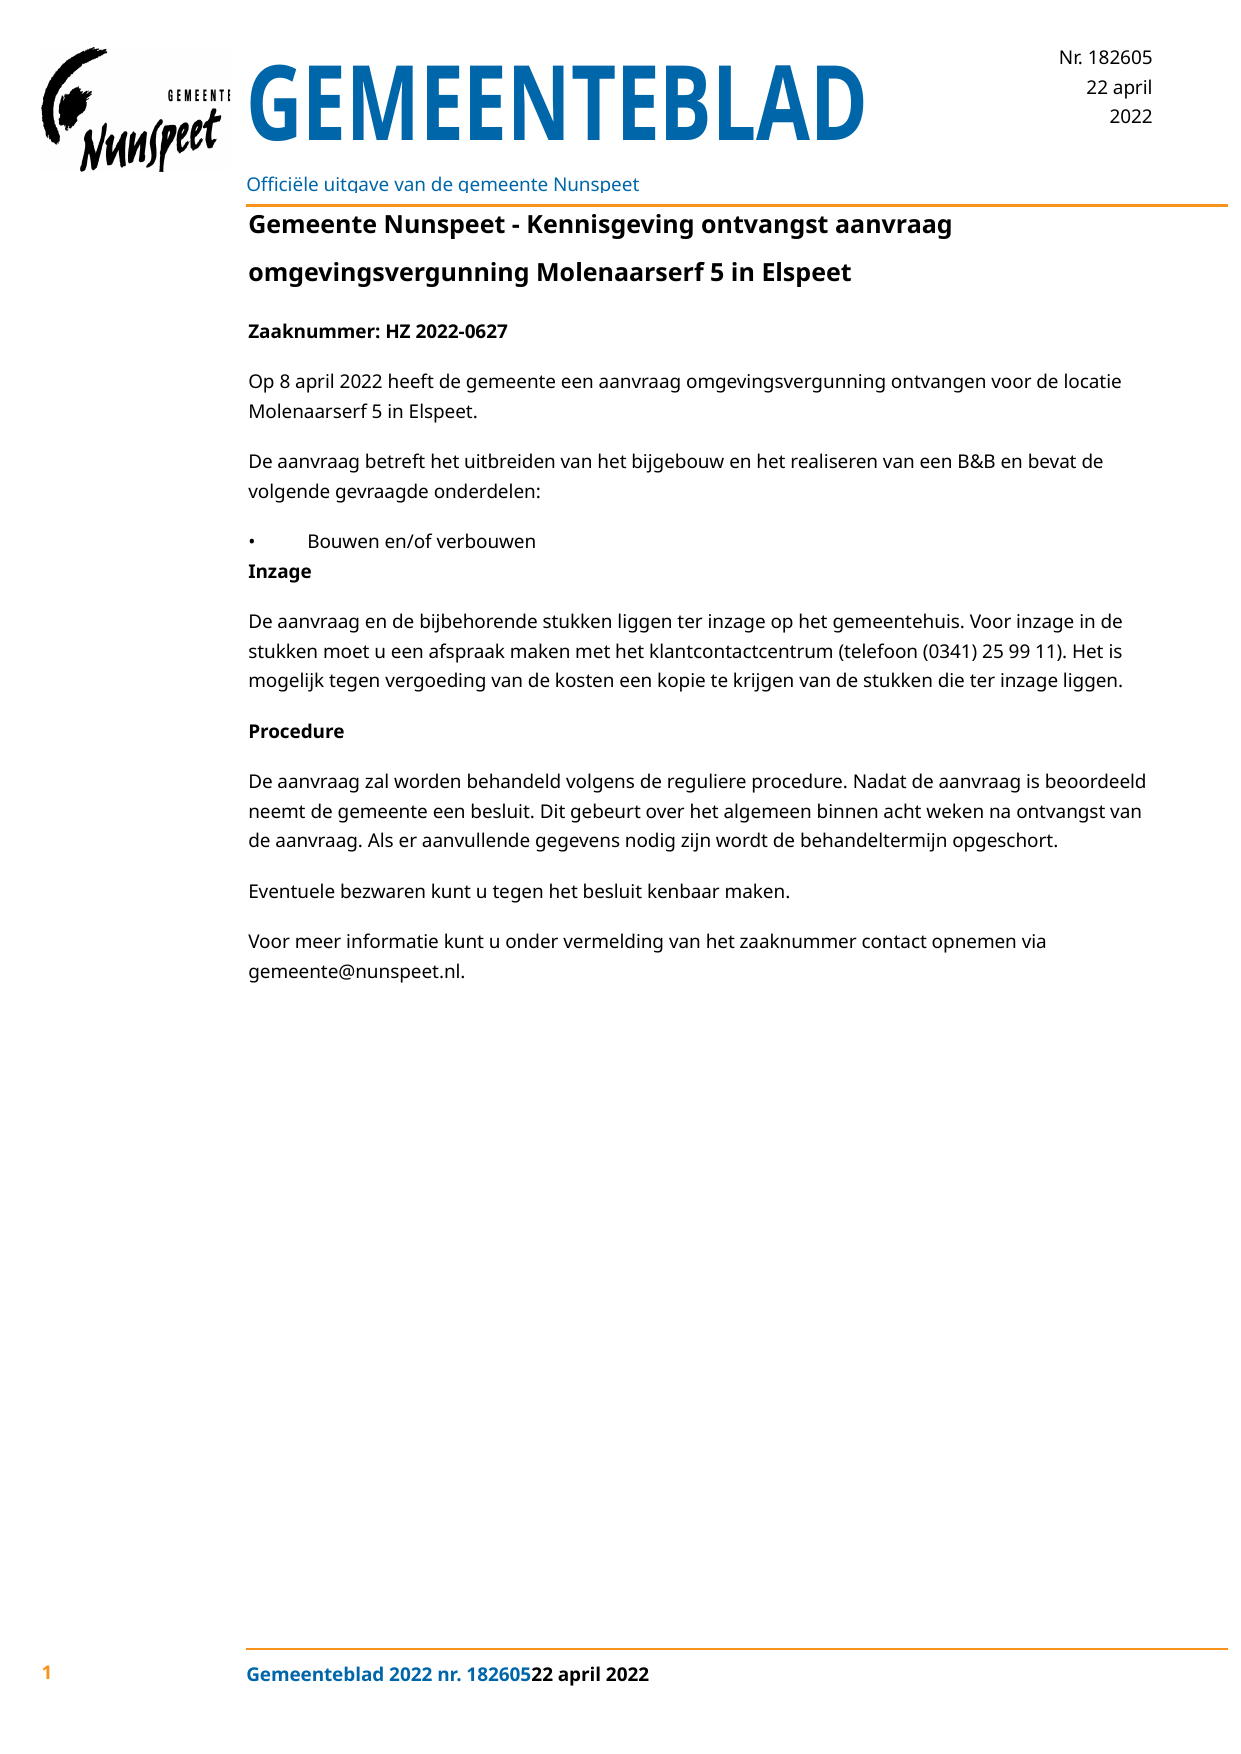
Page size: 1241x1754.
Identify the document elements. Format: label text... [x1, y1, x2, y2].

text Gemeente Nunspeet - Kennisgeving ontvangst aanvraag omgevingsvergunning Molenaarserf 5 in Elspeet [248, 207, 1152, 288]
picture [41, 47, 231, 172]
text De aanvraag en de bijbehorende stukken liggen ter inzage op het gemeentehuis. Voor inzage in de stukken moet u een afspraak maken met het klantcontactcentrum (telefoon (0341) 25 99 11). Het is mogelijk tegen vergoeding van de kosten een kopie te krijgen van de stukken die ter inzage liggen. [248, 608, 1152, 693]
list Bouwen en/of verbouwen [248, 528, 1152, 554]
text Zaaknummer: HZ 2022-0627 [248, 318, 1152, 344]
text Eventuele bezwaren kunt u tegen het besluit kenbaar maken. [248, 878, 1152, 904]
text Procedure [248, 718, 1152, 744]
text Op 8 april 2022 heeft de gemeente een aanvraag omgevingsvergunning ontvangen voor de locatie Molenaarserf 5 in Elspeet. [248, 368, 1152, 424]
text De aanvraag betreft het uitbreiden van het bijgebouw en het realiseren van een B&B en bevat de volgende gevraagde onderdelen: [248, 448, 1152, 504]
text De aanvraag zal worden behandeld volgens de reguliere procedure. Nadat de aanvraag is beoordeeld neemt de gemeente een besluit. Dit gebeurt over het algemeen binnen acht weken na ontvangst van de aanvraag. Als er aanvullende gegevens nodig zijn wordt de behandeltermijn opgeschort. [248, 768, 1152, 853]
text Inzage [248, 558, 1152, 584]
text Voor meer informatie kunt u onder vermelding van het zaaknummer contact opnemen via gemeente@nunspeet.nl. [248, 928, 1152, 984]
